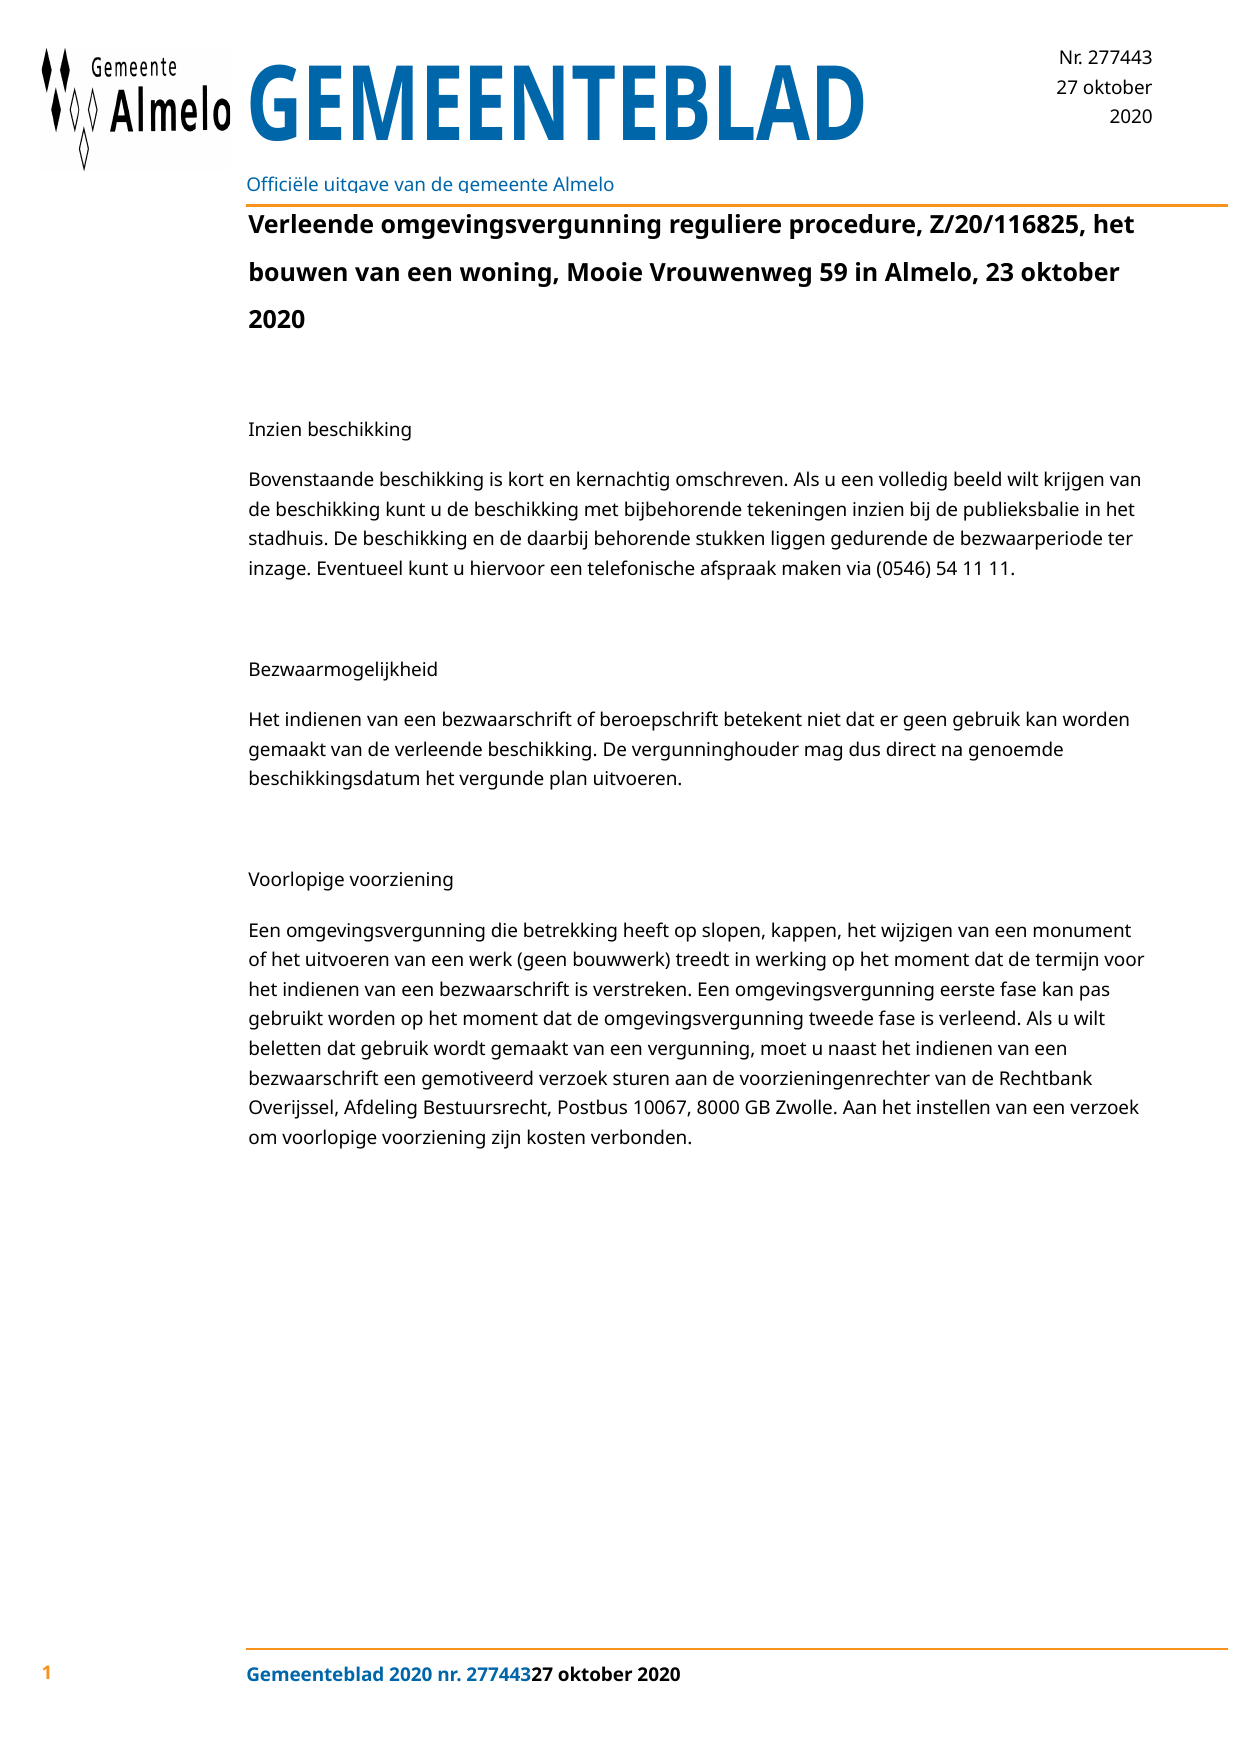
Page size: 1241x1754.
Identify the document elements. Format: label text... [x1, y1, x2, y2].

text Verleende omgevingsvergunning reguliere procedure, Z/20/116825, het bouwen van een woning, Mooie Vrouwenweg 59 in Almelo, 23 oktober 2020 [248, 207, 1152, 336]
text Bezwaarmogelijkheid [248, 656, 1152, 682]
text Voorlopige voorziening [248, 866, 1152, 892]
picture [41, 47, 231, 172]
text Een omgevingsvergunning die betrekking heeft op slopen, kappen, het wijzigen van een monument of het uitvoeren van een werk (geen bouwwerk) treedt in werking op het moment dat de termijn voor het indienen van een bezwaarschrift is verstreken. Een omgevingsvergunning eerste fase kan pas gebruikt worden op het moment dat de omgevingsvergunning tweede fase is verleend. Als u wilt beletten dat gebruik wordt gemaakt van een vergunning, moet u naast het indienen van een bezwaarschrift een gemotiveerd verzoek sturen aan de voorzieningenrechter van de Rechtbank Overijssel, Afdeling Bestuursrecht, Postbus 10067, 8000 GB Zwolle. Aan het instellen van een verzoek om voorlopige voorziening zijn kosten verbonden. [248, 917, 1152, 1149]
text Bovenstaande beschikking is kort en kernachtig omschreven. Als u een volledig beeld wilt krijgen van de beschikking kunt u de beschikking met bijbehorende tekeningen inzien bij de publieksbalie in het stadhuis. De beschikking en de daarbij behorende stukken liggen gedurende de bezwaarperiode ter inzage. Eventueel kunt u hiervoor een telefonische afspraak maken via (0546) 54 11 11. [248, 466, 1152, 581]
text Inzien beschikking [248, 416, 1152, 442]
text Het indienen van een bezwaarschrift of beroepschrift betekent niet dat er geen gebruik kan worden gemaakt van de verleende beschikking. De vergunninghouder mag dus direct na genoemde beschikkingsdatum het vergunde plan uitvoeren. [248, 706, 1152, 791]
